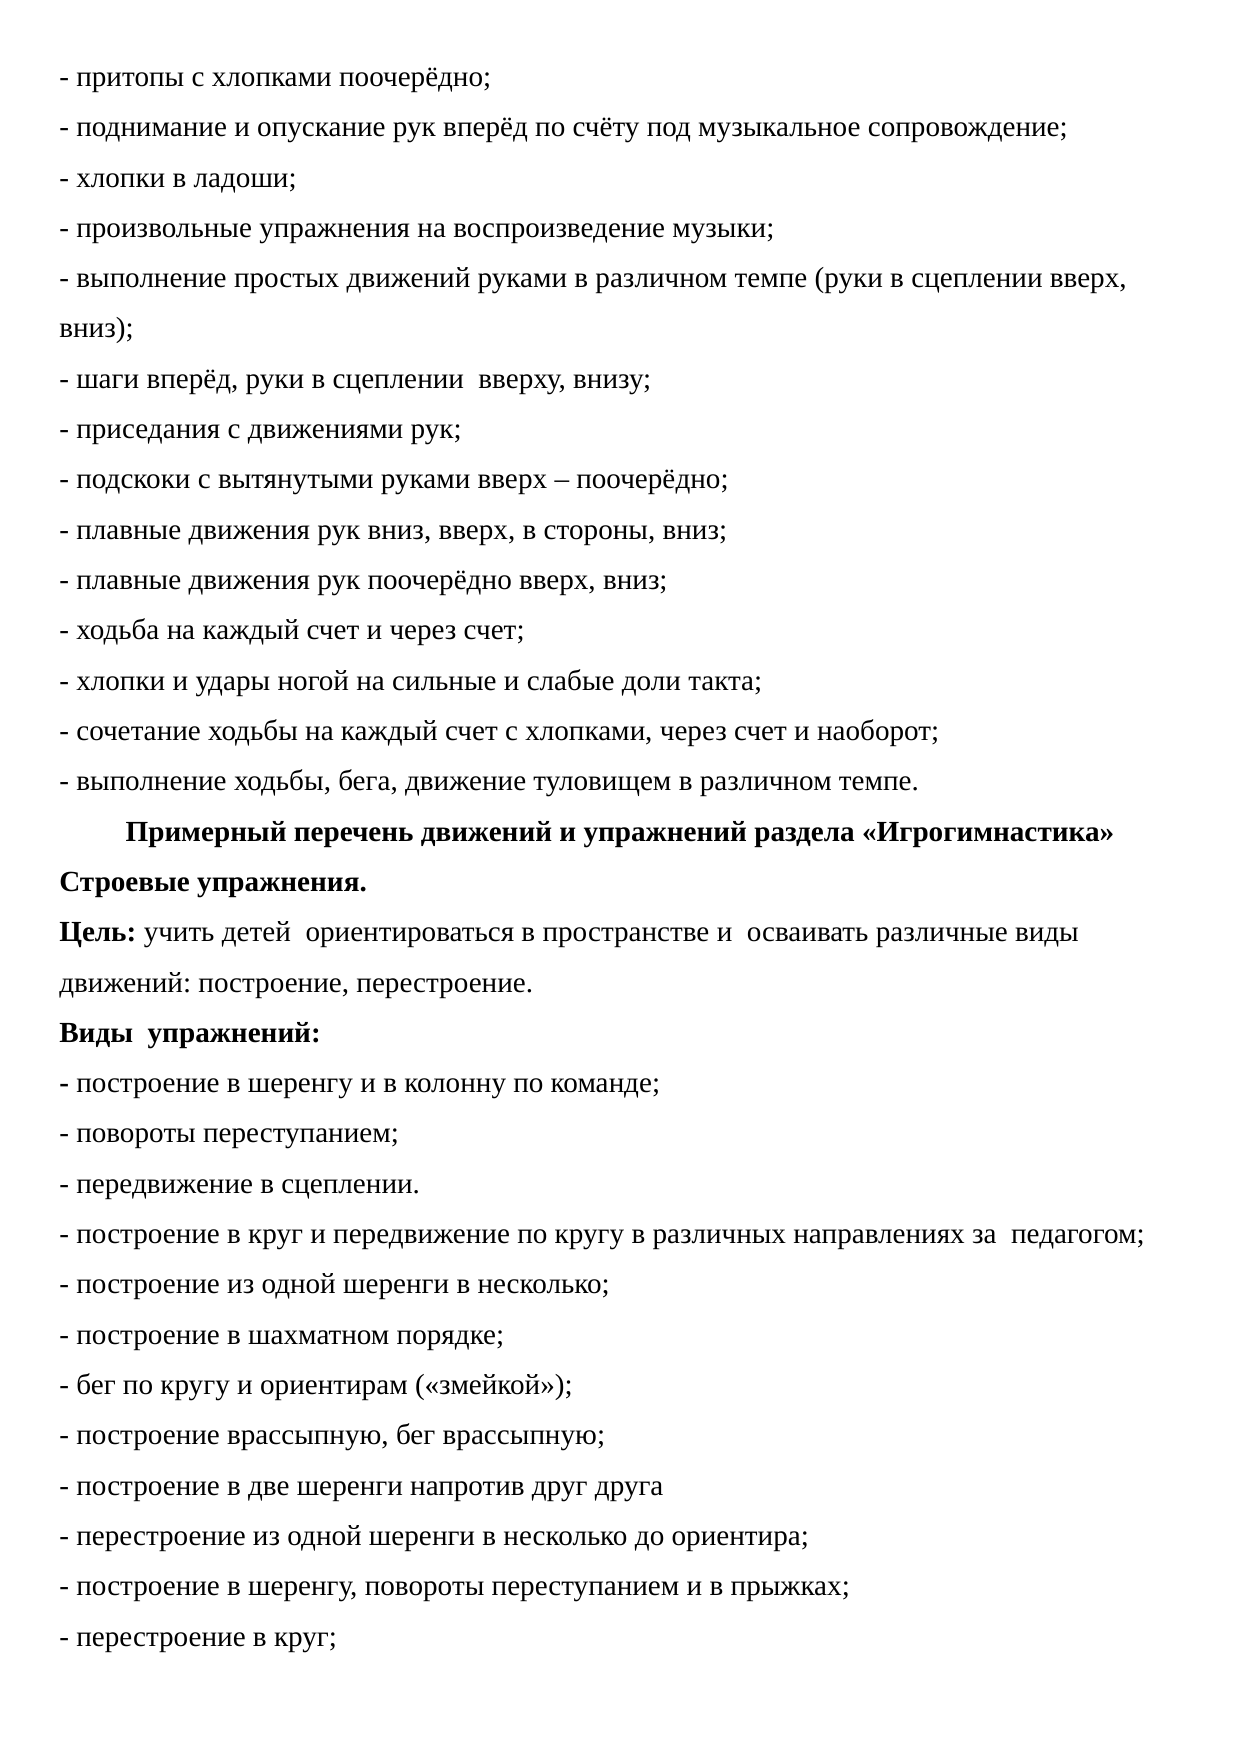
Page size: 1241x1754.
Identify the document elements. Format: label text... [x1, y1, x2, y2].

text - построение в шахматном порядке; [59, 1317, 1181, 1350]
text - передвижение в сцеплении. [59, 1166, 1181, 1199]
text Строевые упражнения. [59, 864, 1181, 898]
text - построение в шеренгу, повороты переступанием и в прыжках; [59, 1568, 1181, 1602]
text - выполнение простых движений руками в различном темпе (руки в сцеплении вверх, вниз); [59, 260, 1181, 344]
text - плавные движения рук вниз, вверх, в стороны, вниз; [59, 512, 1181, 545]
subtitle Примерный перечень движений и упражнений раздела «Игрогимнастика» [59, 814, 1181, 847]
text - поднимание и опускание рук вперёд по счёту под музыкальное сопровождение; [59, 109, 1181, 143]
text - выполнение ходьбы, бега, движение туловищем в различном темпе. [59, 763, 1181, 797]
text - хлопки в ладоши; [59, 160, 1181, 193]
text - построение в круг и передвижение по кругу в различных направлениях за педагогом; [59, 1216, 1181, 1250]
text - построение в две шеренги напротив друг друга [59, 1468, 1181, 1501]
text - хлопки и удары ногой на сильные и слабые доли такта; [59, 663, 1181, 696]
text Виды упражнений: [59, 1015, 1181, 1048]
text - произвольные упражнения на воспроизведение музыки; [59, 210, 1181, 243]
text Цель: учить детей ориентироваться в пространстве и осваивать различные виды движений: построение, перестроение. [59, 914, 1181, 998]
text - шаги вперёд, руки в сцеплении вверху, внизу; [59, 361, 1181, 394]
text - бег по кругу и ориентирам («змейкой»); [59, 1367, 1181, 1401]
text - перестроение из одной шеренги в несколько до ориентира; [59, 1518, 1181, 1552]
text - притопы с хлопками поочерёдно; [59, 59, 1181, 93]
text - подскоки с вытянутыми руками вверх – поочерёдно; [59, 462, 1181, 495]
text - повороты переступанием; [59, 1116, 1181, 1149]
text - построение в шеренгу и в колонну по команде; [59, 1065, 1181, 1099]
text - приседания с движениями рук; [59, 411, 1181, 445]
text - сочетание ходьбы на каждый счет с хлопками, через счет и наоборот; [59, 713, 1181, 747]
text - ходьба на каждый счет и через счет; [59, 612, 1181, 646]
text - построение врассыпную, бег врассыпную; [59, 1417, 1181, 1451]
text - построение из одной шеренги в несколько; [59, 1267, 1181, 1300]
text - перестроение в круг; [59, 1619, 1181, 1652]
text - плавные движения рук поочерёдно вверх, вниз; [59, 562, 1181, 596]
